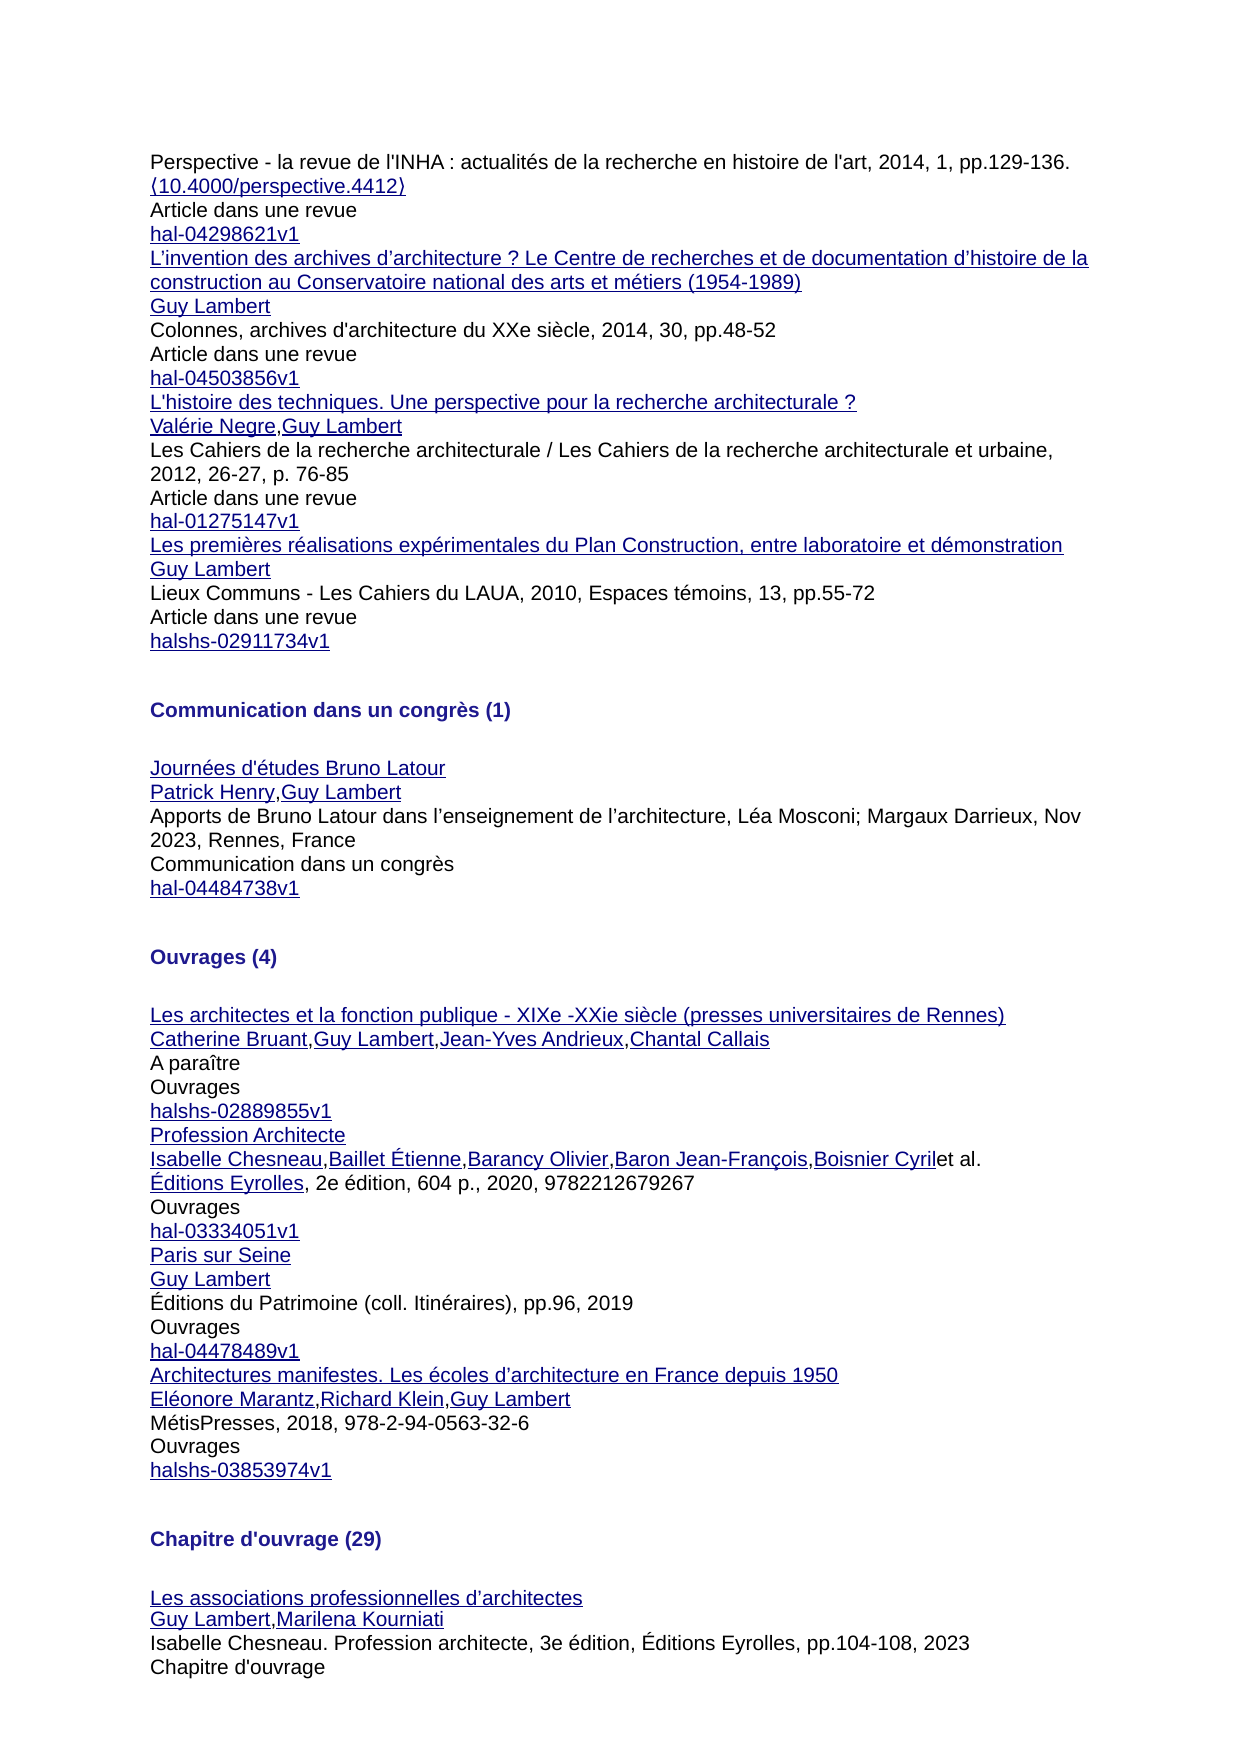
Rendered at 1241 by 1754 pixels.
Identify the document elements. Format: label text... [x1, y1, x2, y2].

table_cell L'histoire des techniques. Une perspective pour la recherche architecturale ? Valérie Negre,Guy Lambert Les Cahiers de la recherche architecturale / Les Cahiers de la recherche architecturale et urbaine, 2012, 26-27, p. 76-85 Article dans une revue hal-01275147v1 [150, 390, 1090, 533]
table_cell Profession Architecte Isabelle Chesneau,Baillet Étienne,Barancy Olivier,Baron Jean-François,Boisnier Cyrilet al. Éditions Eyrolles, 2e édition, 604 p., 2020, 9782212679267 Ouvrages hal-03334051v1 [150, 1123, 1090, 1243]
table_header Les associations professionnelles d’architectes Guy Lambert,Marilena Kourniati Isabelle Chesneau. Profession architecte, 3e édition, Éditions Eyrolles, pp.104-108, 2023 Chapitre d'ouvrage [150, 1585, 1090, 1679]
subtitle Chapitre d'ouvrage (29) [150, 1527, 1090, 1551]
subtitle Ouvrages (4) [150, 945, 1090, 969]
subtitle Communication dans un congrès (1) [150, 698, 1090, 722]
table_cell Perspective - la revue de l'INHA : actualités de la recherche en histoire de l'art, 2014, 1, pp.129-136. ⟨10.4000/perspective.4412⟩ Article dans une revue hal-04298621v1 [150, 150, 1090, 246]
table_cell Les premières réalisations expérimentales du Plan Construction, entre laboratoire et démonstration Guy Lambert Lieux Communs - Les Cahiers du LAUA, 2010, Espaces témoins, 13, pp.55-72 Article dans une revue halshs-02911734v1 [150, 533, 1090, 653]
table_cell Architectures manifestes. Les écoles d’architecture en France depuis 1950 Eléonore Marantz,Richard Klein,Guy Lambert MétisPresses, 2018, 978-2-94-0563-32-6 Ouvrages halshs-03853974v1 [150, 1363, 1090, 1482]
table_cell L’invention des archives d’architecture ? Le Centre de recherches et de documentation d’histoire de la construction au Conservatoire national des arts et métiers (1954-1989) Guy Lambert Colonnes, archives d'architecture du XXe siècle, 2014, 30, pp.48-52 Article dans une revue hal-04503856v1 [150, 246, 1090, 389]
table_header Journées d'études Bruno Latour Patrick Henry,Guy Lambert Apports de Bruno Latour dans l’enseignement de l’architecture, Léa Mosconi; Margaux Darrieux, Nov 2023, Rennes, France Communication dans un congrès hal-04484738v1 [150, 756, 1090, 900]
table_header Les architectes et la fonction publique - XIXe -XXie siècle (presses universitaires de Rennes) Catherine Bruant,Guy Lambert,Jean-Yves Andrieux,Chantal Callais A paraître Ouvrages halshs-02889855v1 [150, 1003, 1090, 1123]
table_cell Paris sur Seine Guy Lambert Éditions du Patrimoine (coll. Itinéraires), pp.96, 2019 Ouvrages hal-04478489v1 [150, 1243, 1090, 1362]
